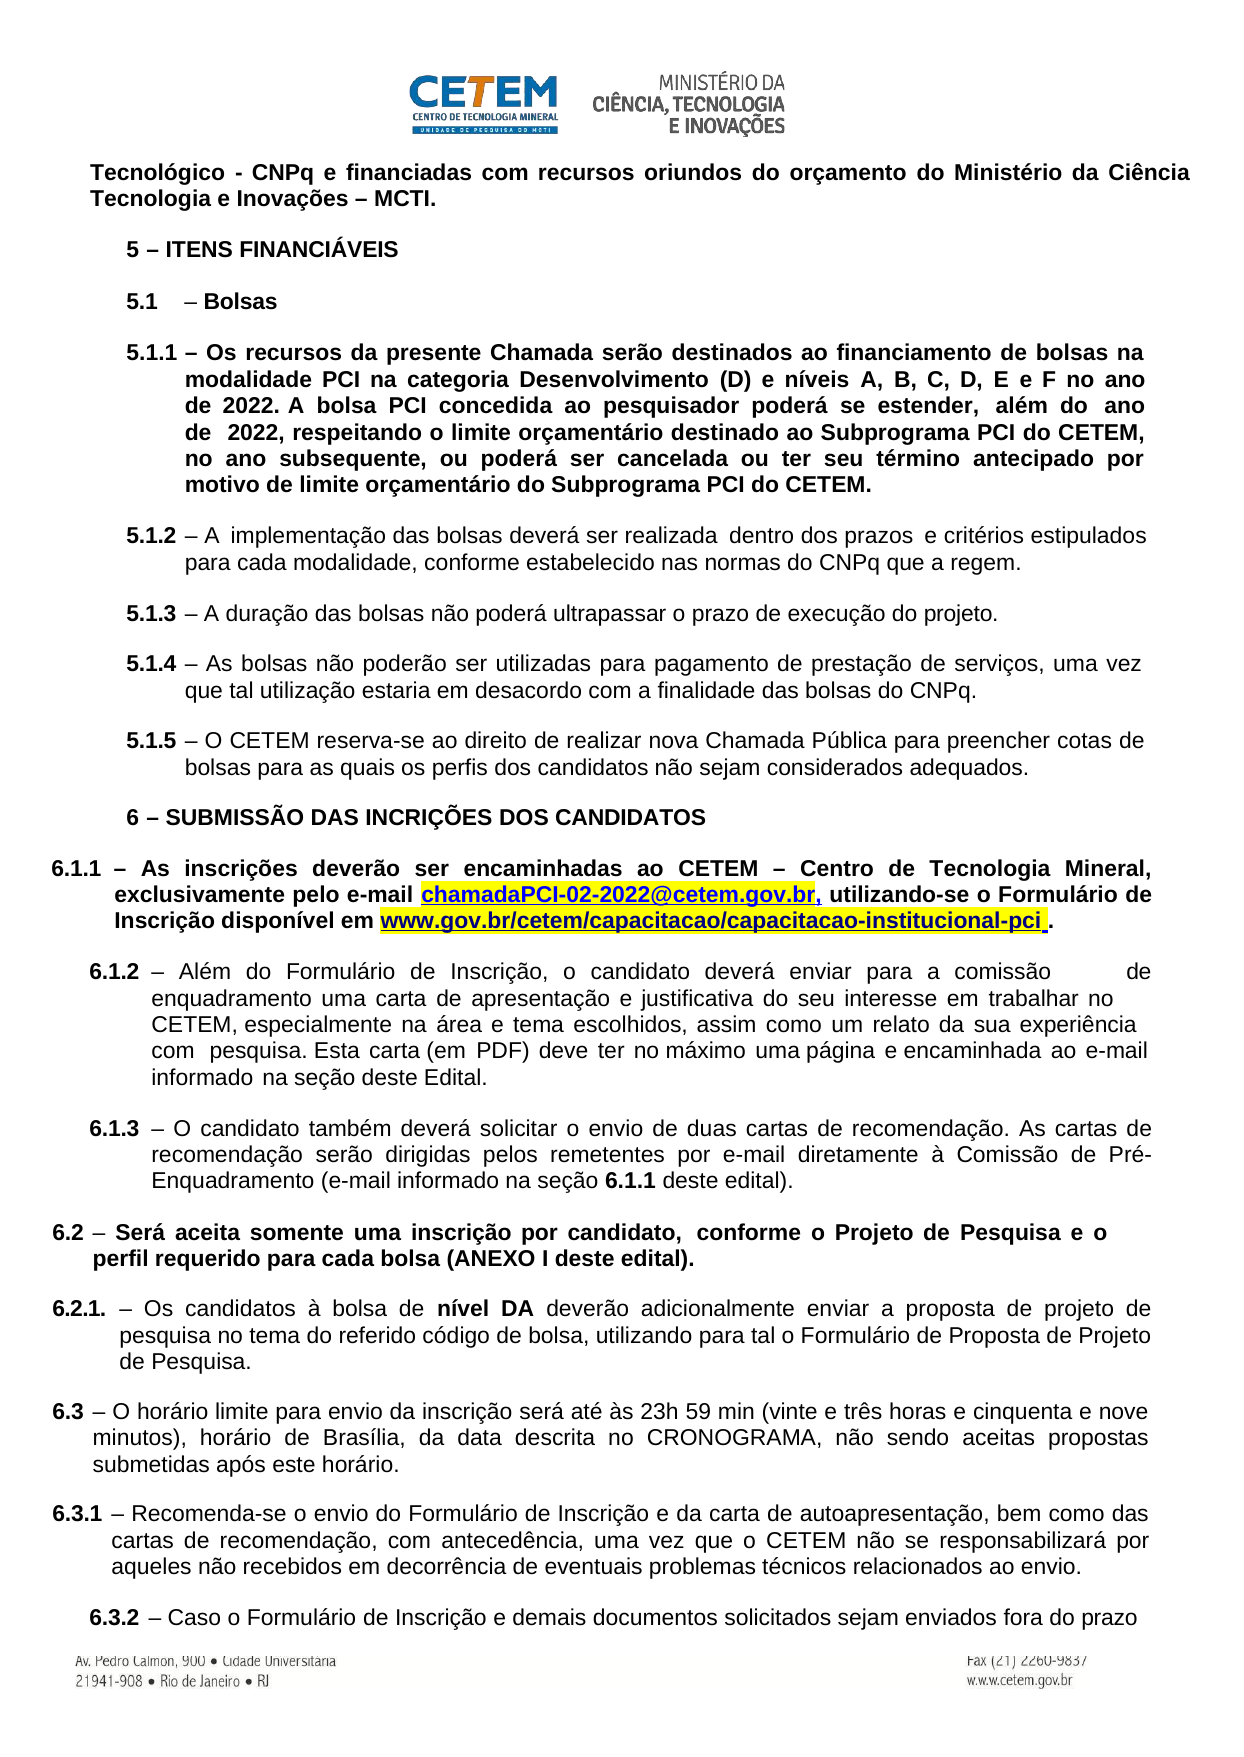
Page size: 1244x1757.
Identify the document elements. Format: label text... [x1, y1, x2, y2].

list – SUBMISSÃO DAS INCRIÇÕES DOS CANDIDATOS [126, 804, 1206, 830]
list – O horário limite para envio da inscrição será até às 23h 59 min (vinte e três horas e cinquenta e nove minutos), horário de Brasília, da data descrita no CRONOGRAMA, não sendo aceitas propostas submetidas após este horário. [52, 1398, 1150, 1477]
list – Caso o Formulário de Inscrição e demais documentos solicitados sejam enviados fora do prazo [89, 1604, 1206, 1630]
list – ITENS FINANCIÁVEIS [126, 236, 1206, 263]
list – O candidato também deverá solicitar o envio de duas cartas de recomendação. As cartas de recomendação serão dirigidas pelos remetentes por e-mail diretamente à Comissão de Pré- Enquadramento (e-mail informado na seção 6.1.1 deste edital). [89, 1115, 1153, 1194]
list – A duração das bolsas não poderá ultrapassar o prazo de execução do projeto. [126, 599, 1206, 626]
text Tecnológico - CNPq e financiadas com recursos oriundos do orçamento do Ministério da Ciência Tecnologia e Inovações – MCTI. [90, 159, 1202, 212]
list – Bolsas [126, 288, 1206, 314]
list – Os candidatos à bolsa de nível DA deverão adicionalmente enviar a proposta de projeto de pesquisa no tema do referido código de bolsa, utilizando para tal o Formulário de Proposta de Projeto de Pesquisa. [52, 1295, 1152, 1374]
list – As bolsas não poderão ser utilizadas para pagamento de prestação de serviços, uma vez que tal utilização estaria em desacordo com a finalidade das bolsas do CNPq. [126, 650, 1144, 703]
list – Será aceita somente uma inscrição por candidato, conforme o Projeto de Pesquisa e o perfil requerido para cada bolsa (ANEXO I deste edital). [52, 1218, 1151, 1271]
list – Recomenda-se o envio do Formulário de Inscrição e da carta de autoapresentação, bem como das cartas de recomendação, com antecedência, uma vez que o CETEM não se responsabilizará por aqueles não recebidos em decorrência de eventuais problemas técnicos relacionados ao envio. [52, 1500, 1150, 1579]
list – Os recursos da presente Chamada serão destinados ao financiamento de bolsas na modalidade PCI na categoria Desenvolvimento (D) e níveis A, B, C, D, E e F no ano de 2022. A bolsa PCI concedida ao pesquisador poderá se estender, além do ano de 2022, respeitando o limite orçamentário destinado ao Subprograma PCI do CETEM, no ano subsequente, ou poderá ser cancelada ou ter seu término antecipado por motivo de limite orçamentário do Subprograma PCI do CETEM. [126, 339, 1145, 497]
list – Além do Formulário de Inscrição, o candidato deverá enviar para a comissão de enquadramento uma carta de apresentação e justificativa do seu interesse em trabalhar no CETEM, especialmente na área e tema escolhidos, assim como um relato da sua experiência com pesquisa. Esta carta (em PDF) deve ter no máximo uma página e encaminhada ao e-mail informado na seção deste Edital. [89, 958, 1153, 1090]
list – A implementação das bolsas deverá ser realizada dentro dos prazos e critérios estipulados para cada modalidade, conforme estabelecido nas normas do CNPq que a regem. [126, 522, 1147, 575]
list – As inscrições deverão ser encaminhadas ao CETEM – Centro de Tecnologia Mineral, exclusivamente pelo e-mail chamadaPCI-02-2022@cetem.gov.br, utilizando-se o Formulário de Inscrição disponível em www.gov.br/cetem/capacitacao/capacitacao-institucional-pci . [51, 854, 1152, 934]
list – O CETEM reserva-se ao direito de realizar nova Chamada Pública para preencher cotas de bolsas para as quais os perfis dos candidatos não sejam considerados adequados. [126, 727, 1146, 780]
